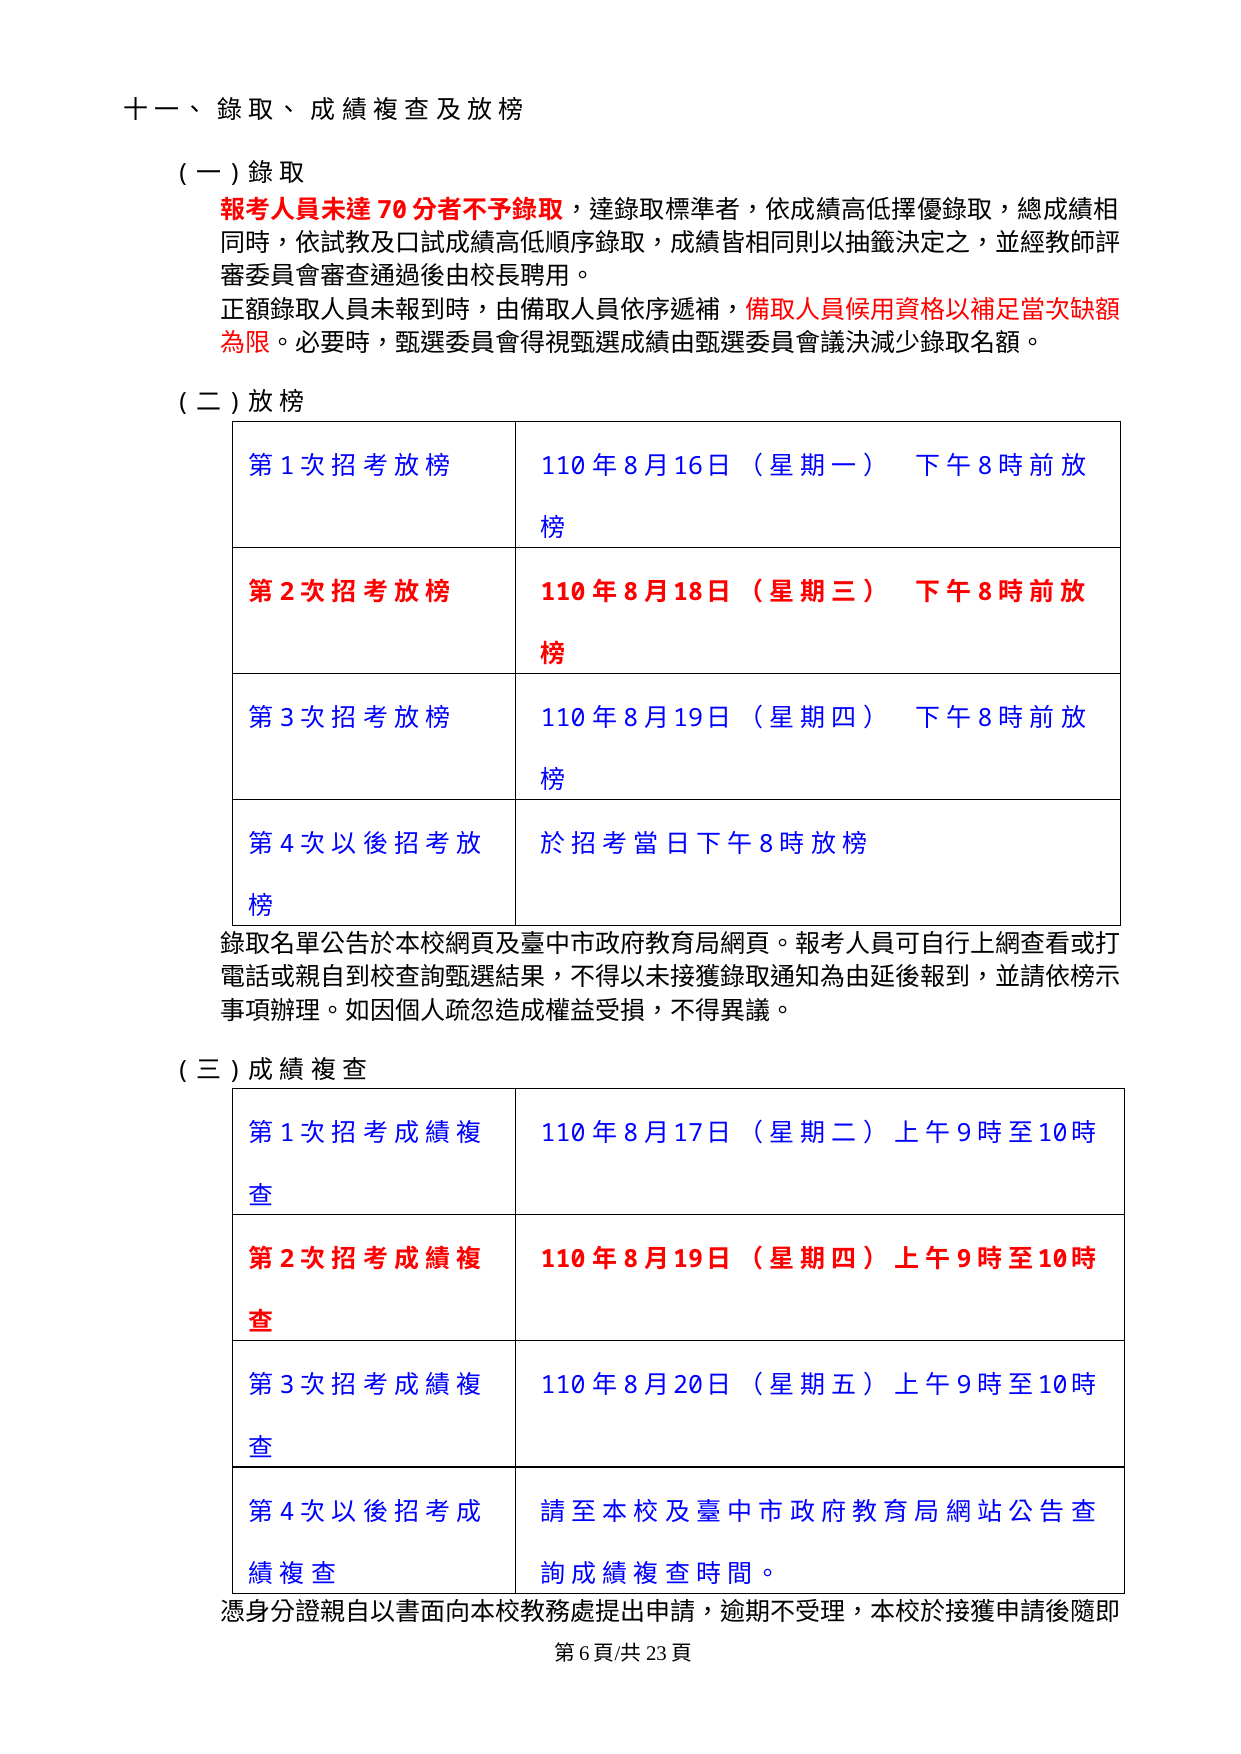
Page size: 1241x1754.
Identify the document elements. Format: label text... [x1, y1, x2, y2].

table_cell 於招考當日下午8時放榜 [516, 800, 1120, 925]
table_cell 第4次以後招考放榜 [233, 800, 515, 925]
table_cell 第2次招考放榜 [233, 548, 515, 673]
text (三)成績複查 [170, 1026, 1120, 1088]
table_cell 110年8月20日（星期五）上午9時至10時 [516, 1341, 1124, 1466]
text 錄取名單公告於本校網頁及臺中市政府教育局網頁。報考人員可自行上網查看或打電話或親自到校查詢甄選結果，不得以未接獲錄取通知為由延後報到，並請依榜示事項辦理。如因個人疏忽造成權益受損，不得異議。 [220, 926, 1120, 1026]
table_cell 110年8月19日（星期四）上午9時至10時 [516, 1215, 1124, 1340]
text 報考人員未達70分者不予錄取，達錄取標準者，依成績高低擇優錄取，總成績相同時，依試教及口試成績高低順序錄取，成績皆相同則以抽籤決定之，並經教師評審委員會審查通過後由校長聘用。 [220, 191, 1120, 291]
table_cell 第2次招考成績複查 [233, 1215, 515, 1340]
table_cell 110年8月18日（星期三） 下午8時前放榜 [516, 548, 1120, 673]
table_cell 第3次招考放榜 [233, 674, 515, 799]
table_cell 第3次招考成績複查 [233, 1341, 515, 1466]
table_header 第1次招考放榜 [233, 422, 515, 547]
text 憑身分證親自以書面向本校教務處提出申請，逾期不受理，本校於接獲申請後隨即 [220, 1593, 1120, 1627]
table_header 110年8月16日（星期一） 下午8時前放榜 [516, 422, 1120, 547]
table_header 第1次招考成績複查 [233, 1089, 515, 1214]
table_cell 110年8月19日（星期四） 下午8時前放榜 [516, 674, 1120, 799]
table_header 110年8月17日（星期二）上午9時至10時 [516, 1089, 1124, 1214]
text (一)錄取 [170, 129, 1120, 191]
text 正額錄取人員未報到時，由備取人員依序遞補，備取人員候用資格以補足當次缺額為限。必要時，甄選委員會得視甄選成績由甄選委員會議決減少錄取名額。 [220, 291, 1120, 358]
table_cell 請至本校及臺中市政府教育局網站公告查詢成績複查時間。 [516, 1468, 1124, 1592]
text (二)放榜 [170, 358, 1120, 421]
text 十一、錄取、成績複查及放榜 [120, 66, 1120, 129]
table_cell 第4次以後招考成績複查 [233, 1468, 515, 1592]
